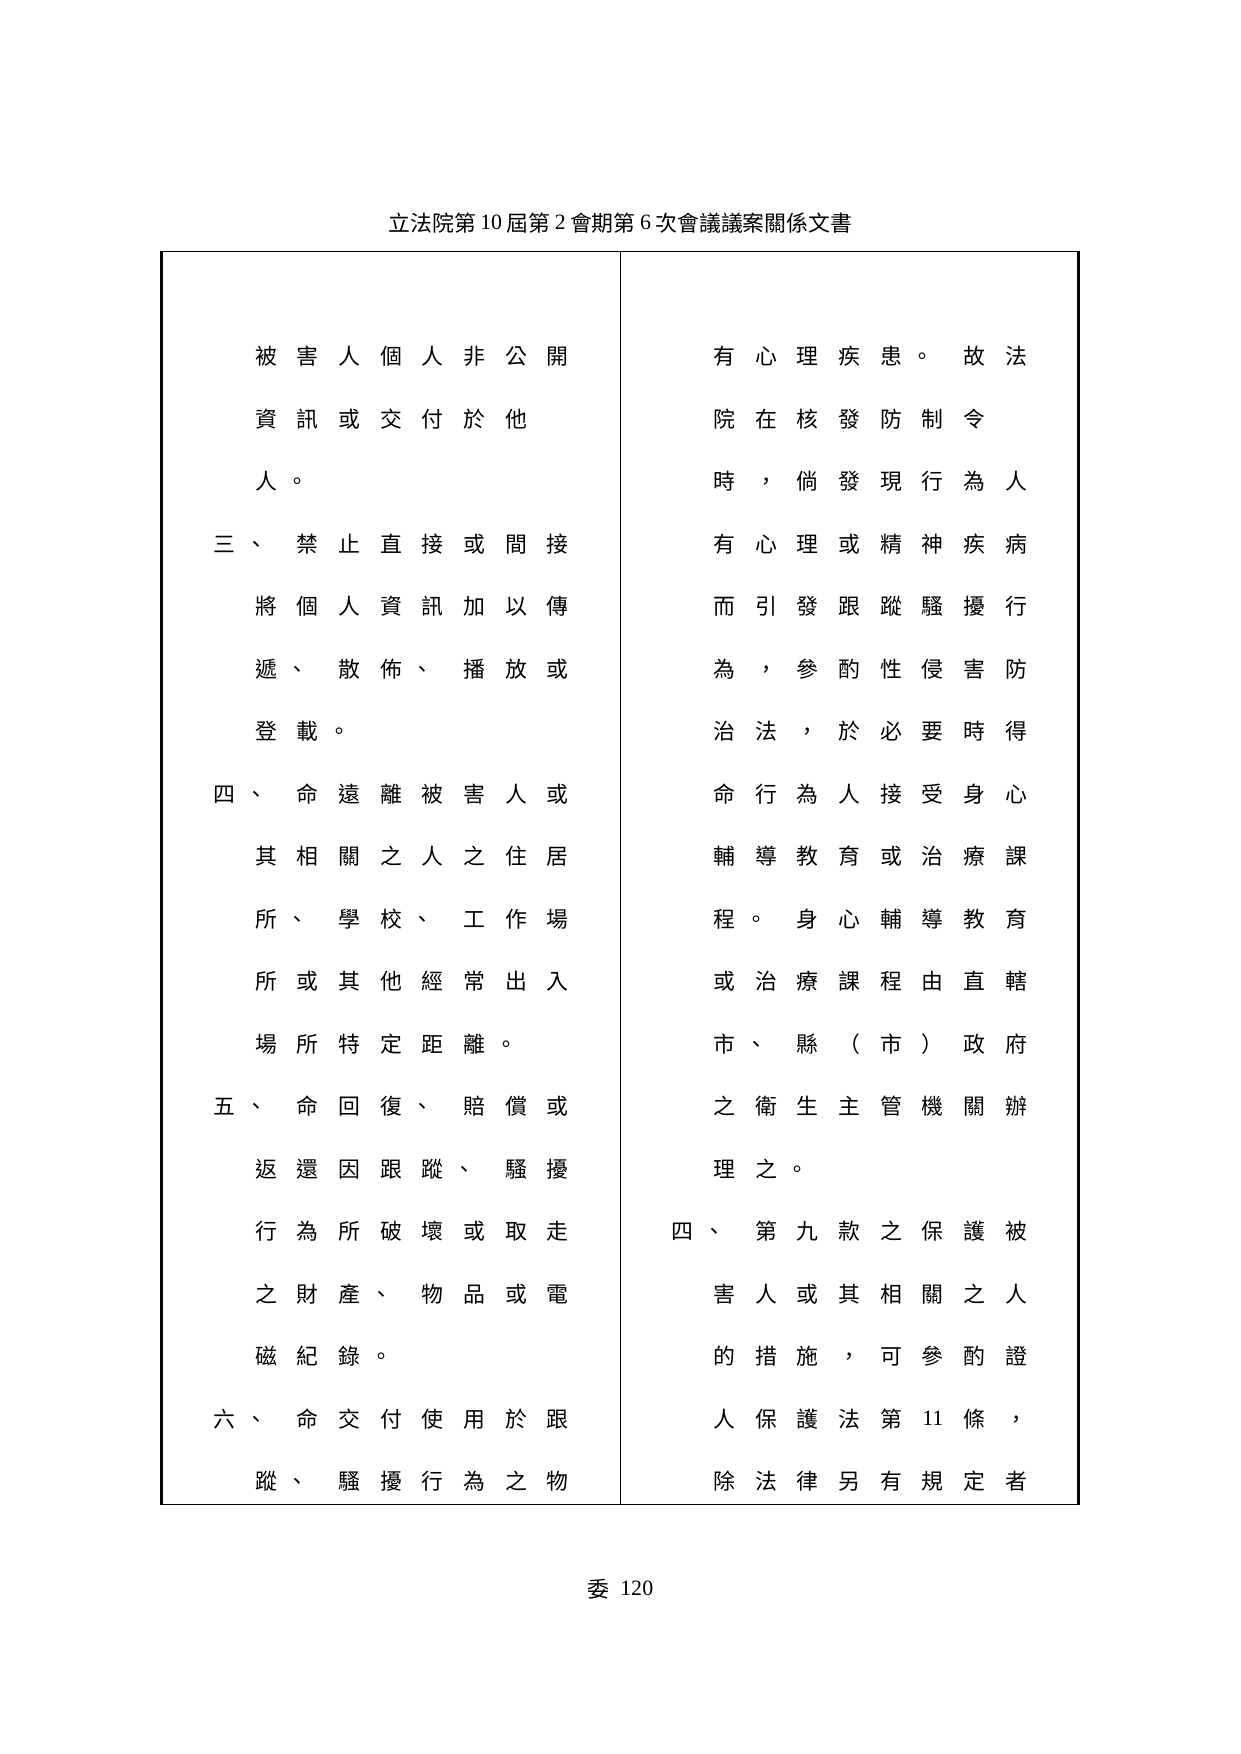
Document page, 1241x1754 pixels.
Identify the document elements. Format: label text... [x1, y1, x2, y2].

table_cell 第十九條 （防制令之核發與內容） 法院於認有跟蹤騷擾之事實且有必要者，應依聲請或依職權核發下列一款或數款之防制令： 一、禁止對被害人或其相關之人為第二條、第三條之跟蹤、騷擾行為。 二、禁止以任何方式蒐集、紀錄或持有被害人個人非公開資訊或交付於他人。 三、禁止直接或間接將個人資訊加以傳遞、散佈、播放或登載。 四、命遠離被害人或其相關之人之住居所、學校、工作場所或其他經常出入場所特定距離。 五、命回復、賠償或返還因跟蹤、騷擾行為所破壞或取走之財產、物品或電磁紀錄。 六、命交付使用於跟蹤、騷擾行為之物件或電磁紀錄予被害人或其他適當之人，或命移除或銷毀之。 七、命支付被害人或其相關之人因防止或制止跟、騷擾行為所生之費用。 八、於必要時，命接受身心輔導教育或治療課程。 九、有關保護被害人或其相關之人的措施或其他必要命令。 前項第八款之身心輔導教育或治療課程由直轄市、縣（市）政府之衛生主管機關辦理之。 [163, 252, 620, 1504]
table_cell 有心理疾患。故法院在核發防制令時，倘發現行為人有心理或精神疾病而引發跟蹤騷擾行為，參酌性侵害防治法，於必要時得命行為人接受身心輔導教育或治療課程。身心輔導教育或治療課程由直轄市、縣（市）政府之衛生主管機關辦理之。 四、第九款之保護被害人或其相關之人的措施，可參酌證人保護法第11條，除法律另有規定者 [621, 252, 1077, 1504]
